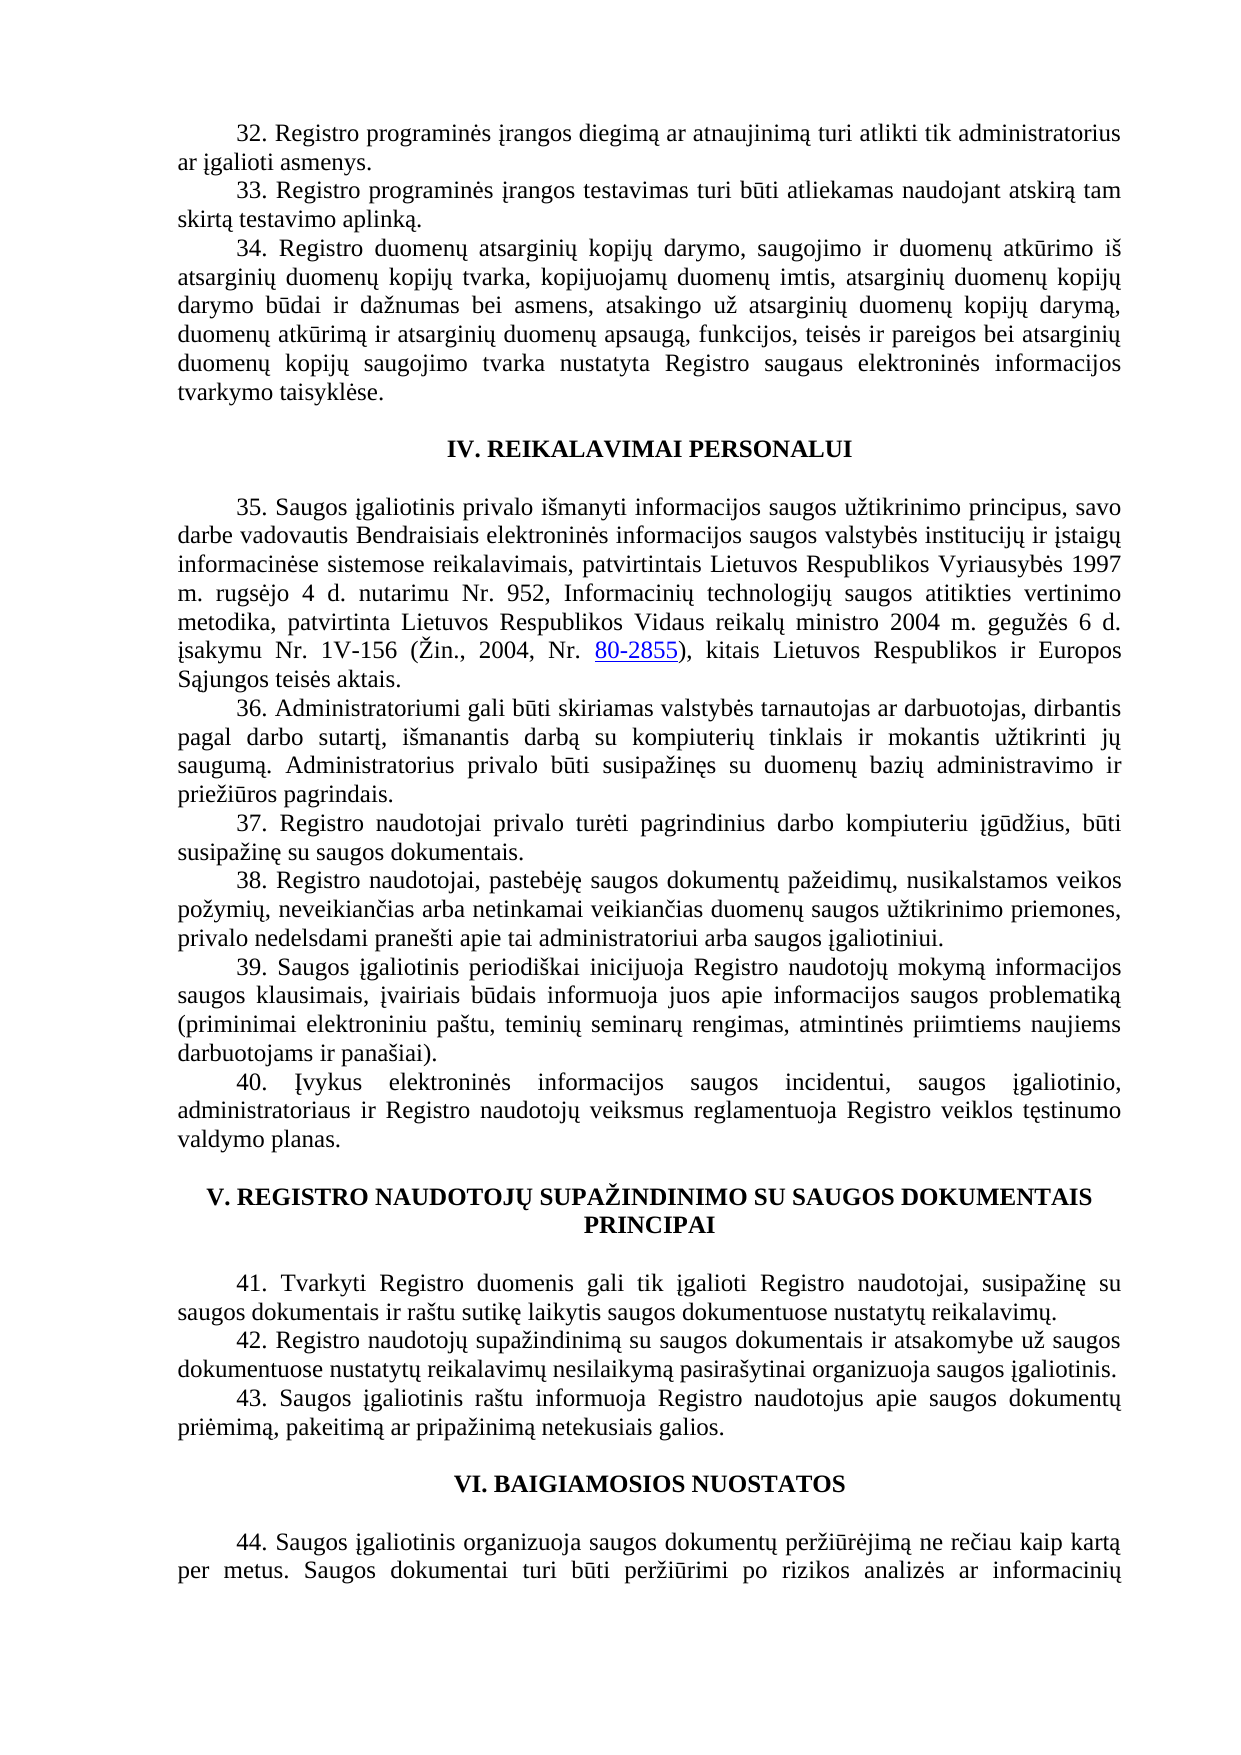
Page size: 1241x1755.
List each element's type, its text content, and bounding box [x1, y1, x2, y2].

text 44. Saugos įgaliotinis organizuoja saugos dokumentų peržiūrėjimą ne rečiau kaip kartą per metus. Saugos dokumentai turi būti peržiūrimi po rizikos analizės ar informacinių [177, 1527, 1122, 1584]
text 33. Registro programinės įrangos testavimas turi būti atliekamas naudojant atskirą tam skirtą testavimo aplinką. [177, 176, 1122, 233]
text 37. Registro naudotojai privalo turėti pagrindinius darbo kompiuteriu įgūdžius, būti susipažinę su saugos dokumentais. [177, 808, 1122, 866]
text 39. Saugos įgaliotinis periodiškai inicijuoja Registro naudotojų mokymą informacijos saugos klausimais, įvairiais būdais informuoja juos apie informacijos saugos problematiką (priminimai elektroniniu paštu, teminių seminarų rengimas, atmintinės priimtiems naujiems darbuotojams ir panašiai). [177, 952, 1122, 1067]
text 32. Registro programinės įrangos diegimą ar atnaujinimą turi atlikti tik administratorius ar įgalioti asmenys. [177, 118, 1122, 176]
text IV. REIKALAVIMAI PERSONALUI [177, 434, 1122, 463]
text 40. Įvykus elektroninės informacijos saugos incidentui, saugos įgaliotinio, administratoriaus ir Registro naudotojų veiksmus reglamentuoja Registro veiklos tęstinumo valdymo planas. [177, 1067, 1122, 1153]
text 34. Registro duomenų atsarginių kopijų darymo, saugojimo ir duomenų atkūrimo iš atsarginių duomenų kopijų tvarka, kopijuojamų duomenų imtis, atsarginių duomenų kopijų darymo būdai ir dažnumas bei asmens, atsakingo už atsarginių duomenų kopijų darymą, duomenų atkūrimą ir atsarginių duomenų apsaugą, funkcijos, teisės ir pareigos bei atsarginių duomenų kopijų saugojimo tvarka nustatyta Registro saugaus elektroninės informacijos tvarkymo taisyklėse. [177, 233, 1122, 406]
text 42. Registro naudotojų supažindinimą su saugos dokumentais ir atsakomybe už saugos dokumentuose nustatytų reikalavimų nesilaikymą pasirašytinai organizuoja saugos įgaliotinis. [177, 1326, 1122, 1383]
text 36. Administratoriumi gali būti skiriamas valstybės tarnautojas ar darbuotojas, dirbantis pagal darbo sutartį, išmanantis darbą su kompiuterių tinklais ir mokantis užtikrinti jų saugumą. Administratorius privalo būti susipažinęs su duomenų bazių administravimo ir priežiūros pagrindais. [177, 693, 1122, 808]
text VI. BAIGIAMOSIOS NUOSTATOS [177, 1469, 1122, 1498]
text 43. Saugos įgaliotinis raštu informuoja Registro naudotojus apie saugos dokumentų priėmimą, pakeitimą ar pripažinimą netekusiais galios. [177, 1383, 1122, 1441]
text 38. Registro naudotojai, pastebėję saugos dokumentų pažeidimų, nusikalstamos veikos požymių, neveikiančias arba netinkamai veikiančias duomenų saugos užtikrinimo priemones, privalo nedelsdami pranešti apie tai administratoriui arba saugos įgaliotiniui. [177, 866, 1122, 952]
text V. REGISTRO NAUDOTOJŲ SUPAŽINDINIMO SU SAUGOS DOKUMENTAIS PRINCIPAI [177, 1182, 1122, 1239]
text 41. Tvarkyti Registro duomenis gali tik įgalioti Registro naudotojai, susipažinę su saugos dokumentais ir raštu sutikę laikytis saugos dokumentuose nustatytų reikalavimų. [177, 1268, 1122, 1326]
text 35. Saugos įgaliotinis privalo išmanyti informacijos saugos užtikrinimo principus, savo darbe vadovautis Bendraisiais elektroninės informacijos saugos valstybės institucijų ir įstaigų informacinėse sistemose reikalavimais, patvirtintais Lietuvos Respublikos Vyriausybės 1997 m. rugsėjo 4 d. nutarimu Nr. 952, Informacinių technologijų saugos atitikties vertinimo metodika, patvirtinta Lietuvos Respublikos Vidaus reikalų ministro 2004 m. gegužės 6 d. įsakymu Nr. 1V-156 (Žin., 2004, Nr. 80-2855), kitais Lietuvos Respublikos ir Europos Sąjungos teisės aktais. [177, 492, 1122, 693]
